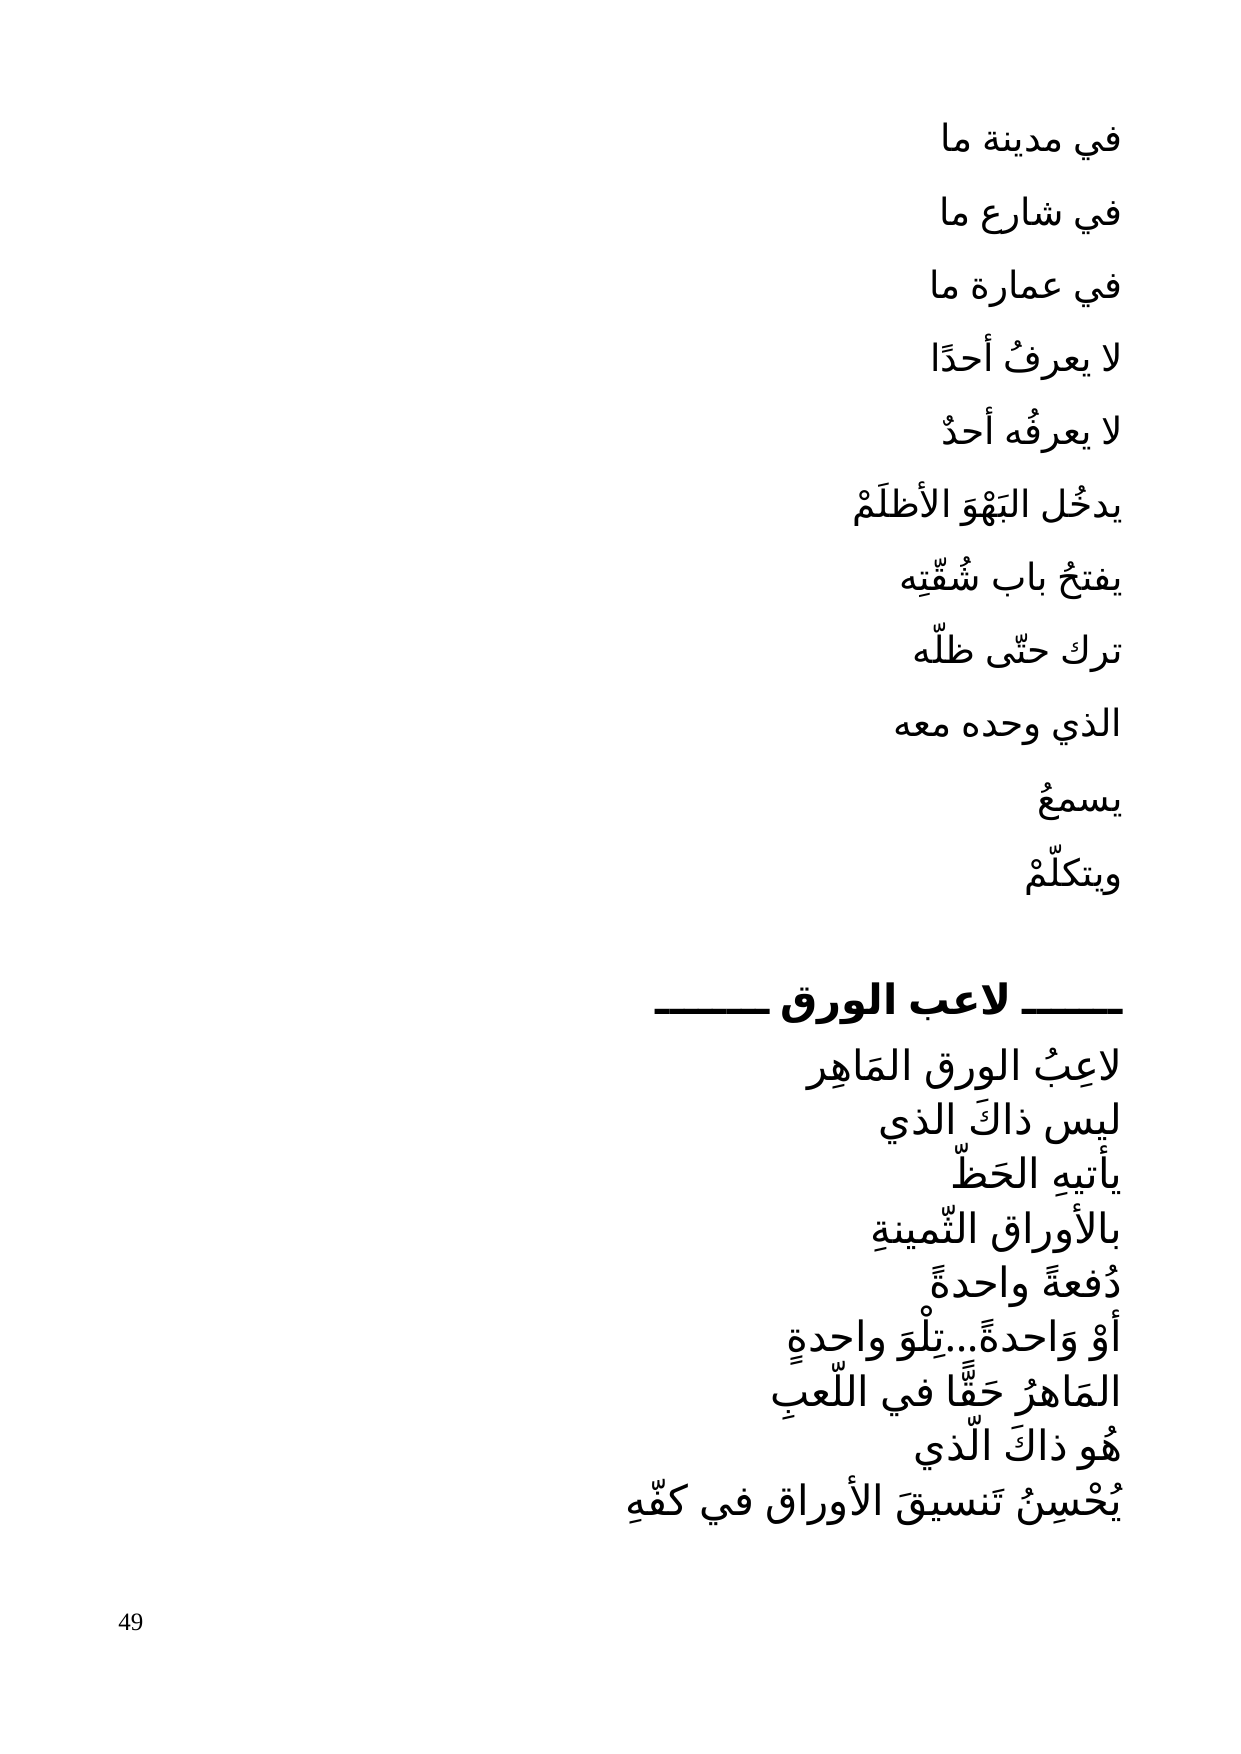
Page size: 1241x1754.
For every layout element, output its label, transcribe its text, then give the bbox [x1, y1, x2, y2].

text في شارع ما [118, 191, 1122, 240]
text يسمعُ [118, 776, 1122, 826]
text يأتيهِ الحَظّ [118, 1151, 1122, 1206]
text ويتكلّمْ [118, 851, 1122, 901]
text في مدينة ما [118, 118, 1122, 167]
text لاعِبُ الورق المَاهِر [118, 1043, 1122, 1097]
text يدخُل البَهْوَ الأظلَمْ [118, 484, 1122, 533]
text في عمارة ما [118, 264, 1122, 313]
text ليس ذاكَ الذي [118, 1097, 1122, 1151]
text المَاهرُ حَقًّا في اللّعبِ [118, 1369, 1122, 1423]
text أوْ وَاحدةً...تِلْوَ واحدةٍ [118, 1314, 1122, 1369]
text لا يعرفُ أحدًا [118, 337, 1122, 386]
text هُو ذاكَ الّذي [118, 1423, 1122, 1478]
text لا يعرفُه أحدٌ [118, 411, 1122, 459]
text يُحْسِنُ تَنسيقَ الأوراق في كفّهِ [118, 1478, 1122, 1532]
text بالأوراق الثّمينةِ [118, 1206, 1122, 1260]
text ـــــــ لاعب الورق ــــــــ [118, 977, 1122, 1032]
text يفتحُ باب شُقّتِه [118, 557, 1122, 606]
text الذي وحده معه [118, 703, 1122, 752]
text دُفعةً واحدةً [118, 1260, 1122, 1314]
text ترك حتّى ظلّه [118, 630, 1122, 679]
